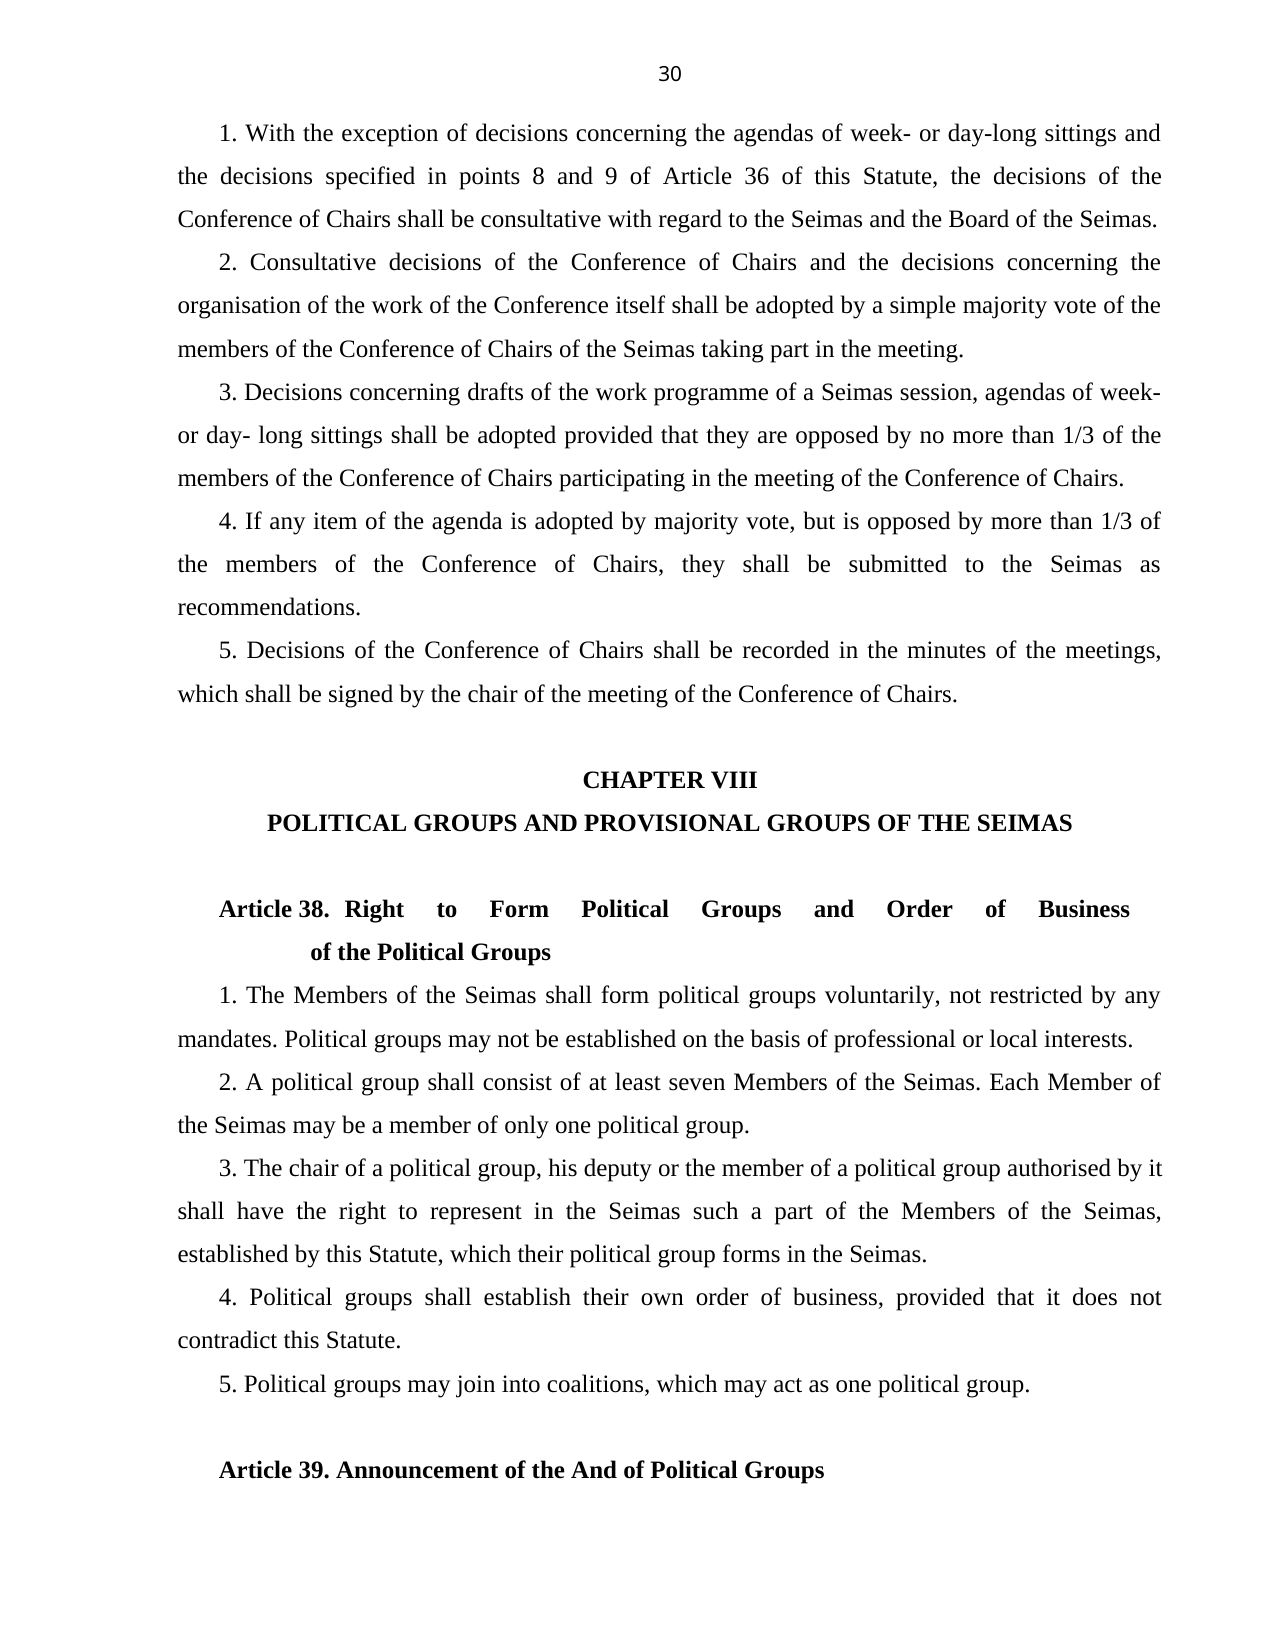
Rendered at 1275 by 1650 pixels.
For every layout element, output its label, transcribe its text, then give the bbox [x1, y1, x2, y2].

text 1. With the exception of decisions concerning the agendas of week- or day-long sittings and the decisions specified in points 8 and 9 of Article 36 of this Statute, the decisions of the Conference of Chairs shall be consultative with regard to the Seimas and the Board of the Seimas. [177, 118, 1163, 233]
text 3. The chair of a political group, his deputy or the member of a political group authorised by it shall have the right to represent in the Seimas such a part of the Members of the Seimas, established by this Statute, which their political group forms in the Seimas. [177, 1153, 1163, 1268]
text Chapter VIII [177, 765, 1163, 794]
text Political groups and Provisional Groups of the Seimas [177, 808, 1163, 837]
text 2. Consultative decisions of the Conference of Chairs and the decisions concerning the organisation of the work of the Conference itself shall be adopted by a simple majority vote of the members of the Conference of Chairs of the Seimas taking part in the meeting. [177, 247, 1163, 362]
text 3. Decisions concerning drafts of the work programme of a Seimas session, agendas of week- or day- long sittings shall be adopted provided that they are opposed by no more than 1/3 of the members of the Conference of Chairs participating in the meeting of the Conference of Chairs. [177, 377, 1163, 492]
text 5. Political groups may join into coalitions, which may act as one political group. [177, 1369, 1163, 1397]
text 2. A political group shall consist of at least seven Members of the Seimas. Each Member of the Seimas may be a member of only one political group. [177, 1067, 1163, 1139]
text 4. Political groups shall establish their own order of business, provided that it does not contradict this Statute. [177, 1282, 1163, 1354]
text 5. Decisions of the Conference of Chairs shall be recorded in the minutes of the meetings, which shall be signed by the chair of the meeting of the Conference of Chairs. [177, 636, 1163, 707]
text 1. The Members of the Seimas shall form political groups voluntarily, not restricted by any mandates. Political groups may not be established on the basis of professional or local interests. [177, 981, 1163, 1052]
text 4. If any item of the agenda is adopted by majority vote, but is opposed by more than 1/3 of the members of the Conference of Chairs, they shall be submitted to the Seimas as recommendations. [177, 506, 1163, 621]
text Article 39. Announcement of the And of Political Groups [177, 1455, 1163, 1484]
text Article 38. Right to Form Political Groups and Order of Business of the Political Groups [177, 894, 1163, 966]
